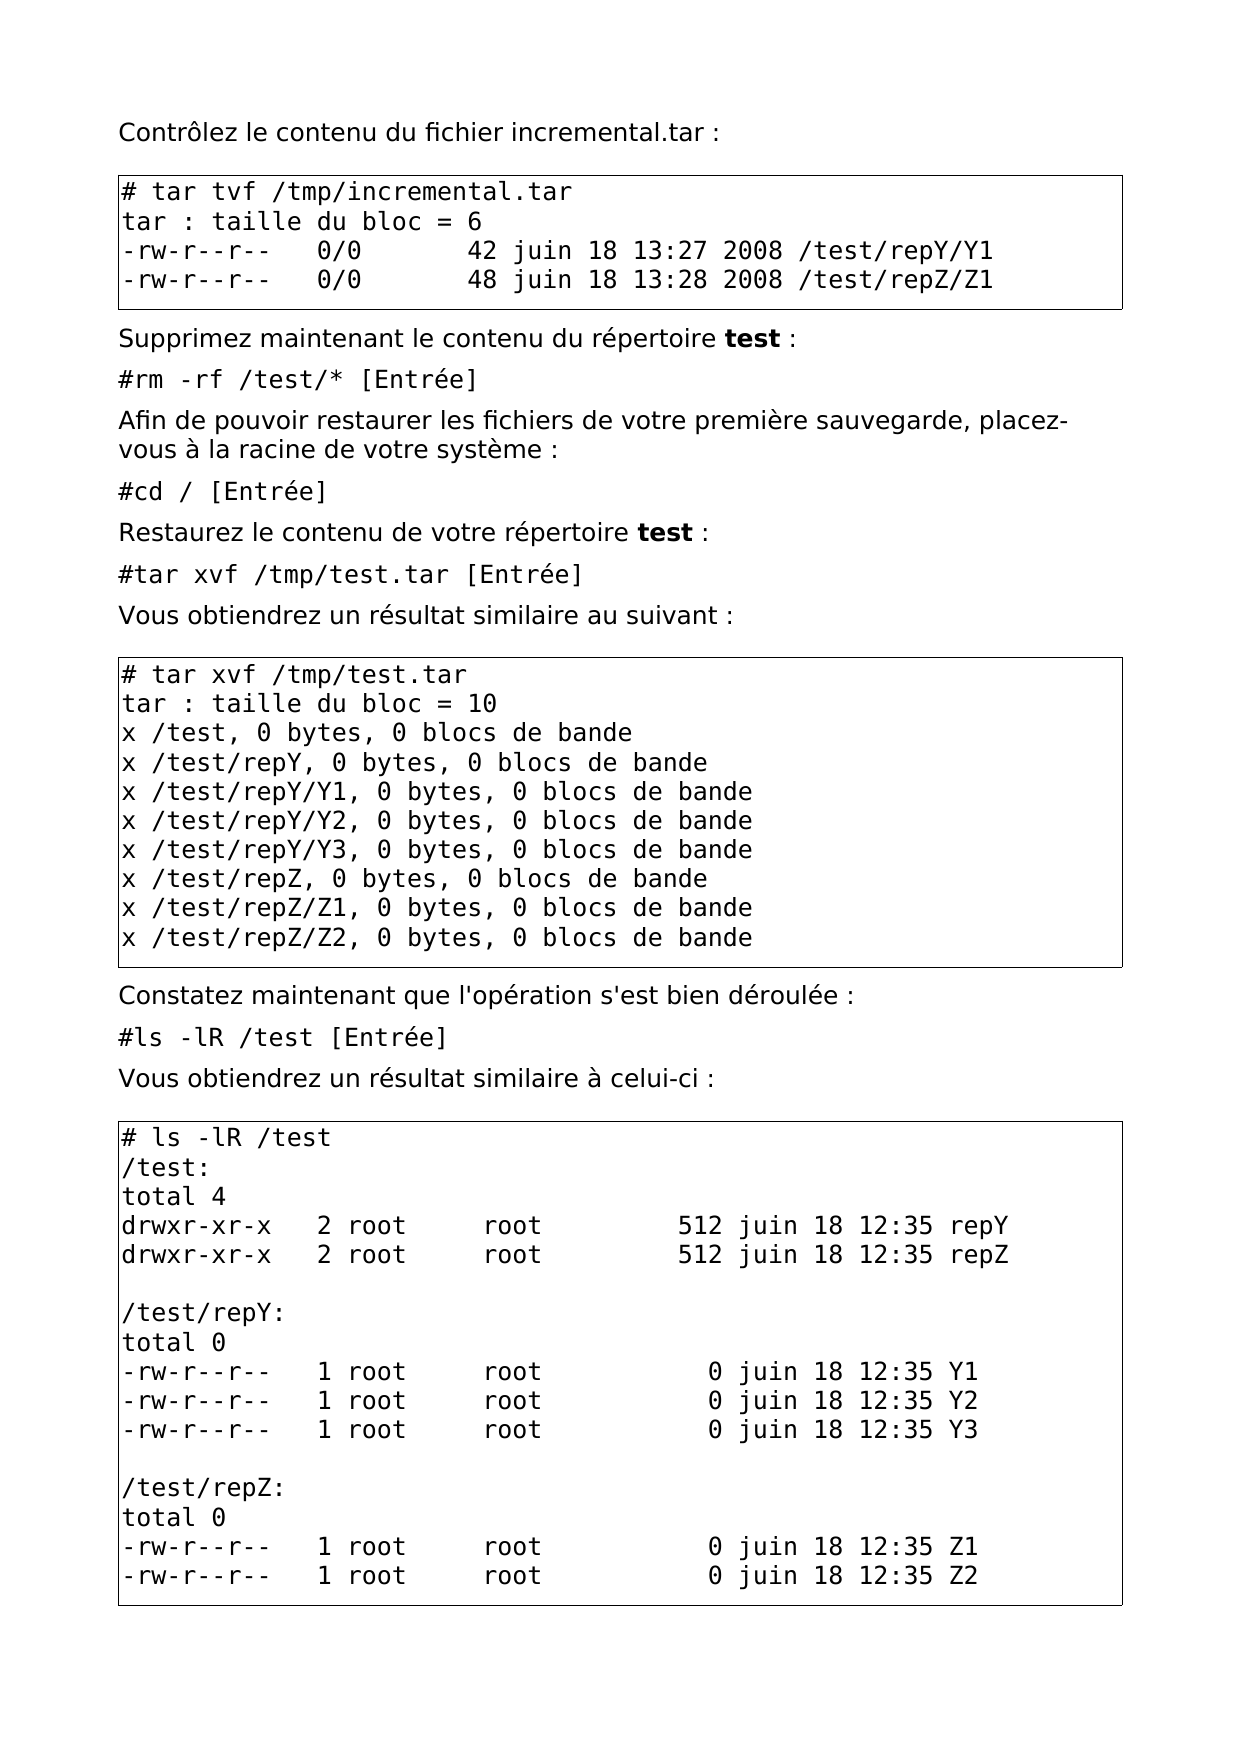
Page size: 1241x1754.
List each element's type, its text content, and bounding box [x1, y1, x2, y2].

text Supprimez maintenant le contenu du répertoire test : [118, 324, 1122, 353]
text Afin de pouvoir restaurer les fichiers de votre première sauvegarde, placez-vous à la racine de votre système : [118, 406, 1122, 465]
table_header # tar tvf /tmp/incremental.tar tar : taille du bloc = 6 -rw-r--r-- 0/0 42 juin 18 13:27 2008 /test/repY/Y1 -rw-r--r-- 0/0 48 juin 18 13:28 2008 /test/repZ/Z1 [119, 176, 1122, 309]
table_header # tar xvf /tmp/test.tar tar : taille du bloc = 10 x /test, 0 bytes, 0 blocs de bande x /test/repY, 0 bytes, 0 blocs de bande x /test/repY/Y1, 0 bytes, 0 blocs de bande x /test/repY/Y2, 0 bytes, 0 blocs de bande x /test/repY/Y3, 0 bytes, 0 blocs de bande x /test/repZ, 0 bytes, 0 blocs de bande x /test/repZ/Z1, 0 bytes, 0 blocs de bande x /test/repZ/Z2, 0 bytes, 0 blocs de bande [119, 658, 1122, 967]
text Contrôlez le contenu du fichier incremental.tar : [118, 118, 1122, 147]
text Constatez maintenant que l'opération s'est bien déroulée : [118, 982, 1122, 1011]
text #rm -rf /test/* [Entrée] [118, 366, 1122, 395]
text #ls -lR /test [Entrée] [118, 1023, 1122, 1052]
table_header # ls -lR /test /test: total 4 drwxr-xr-x 2 root root 512 juin 18 12:35 repY drwxr-xr-x 2 root root 512 juin 18 12:35 repZ /test/repY: total 0 -rw-r--r-- 1 root root 0 juin 18 12:35 Y1 -rw-r--r-- 1 root root 0 juin 18 12:35 Y2 -rw-r--r-- 1 root root 0 juin 18 12:35 Y3 /test/repZ: total 0 -rw-r--r-- 1 root root 0 juin 18 12:35 Z1 -rw-r--r-- 1 root root 0 juin 18 12:35 Z2 [119, 1122, 1122, 1605]
text Vous obtiendrez un résultat similaire à celui-ci : [118, 1064, 1122, 1093]
text #tar xvf /tmp/test.tar [Entrée] [118, 560, 1122, 589]
text Restaurez le contenu de votre répertoire test : [118, 518, 1122, 547]
text #cd / [Entrée] [118, 477, 1122, 506]
text Vous obtiendrez un résultat similaire au suivant : [118, 601, 1122, 630]
